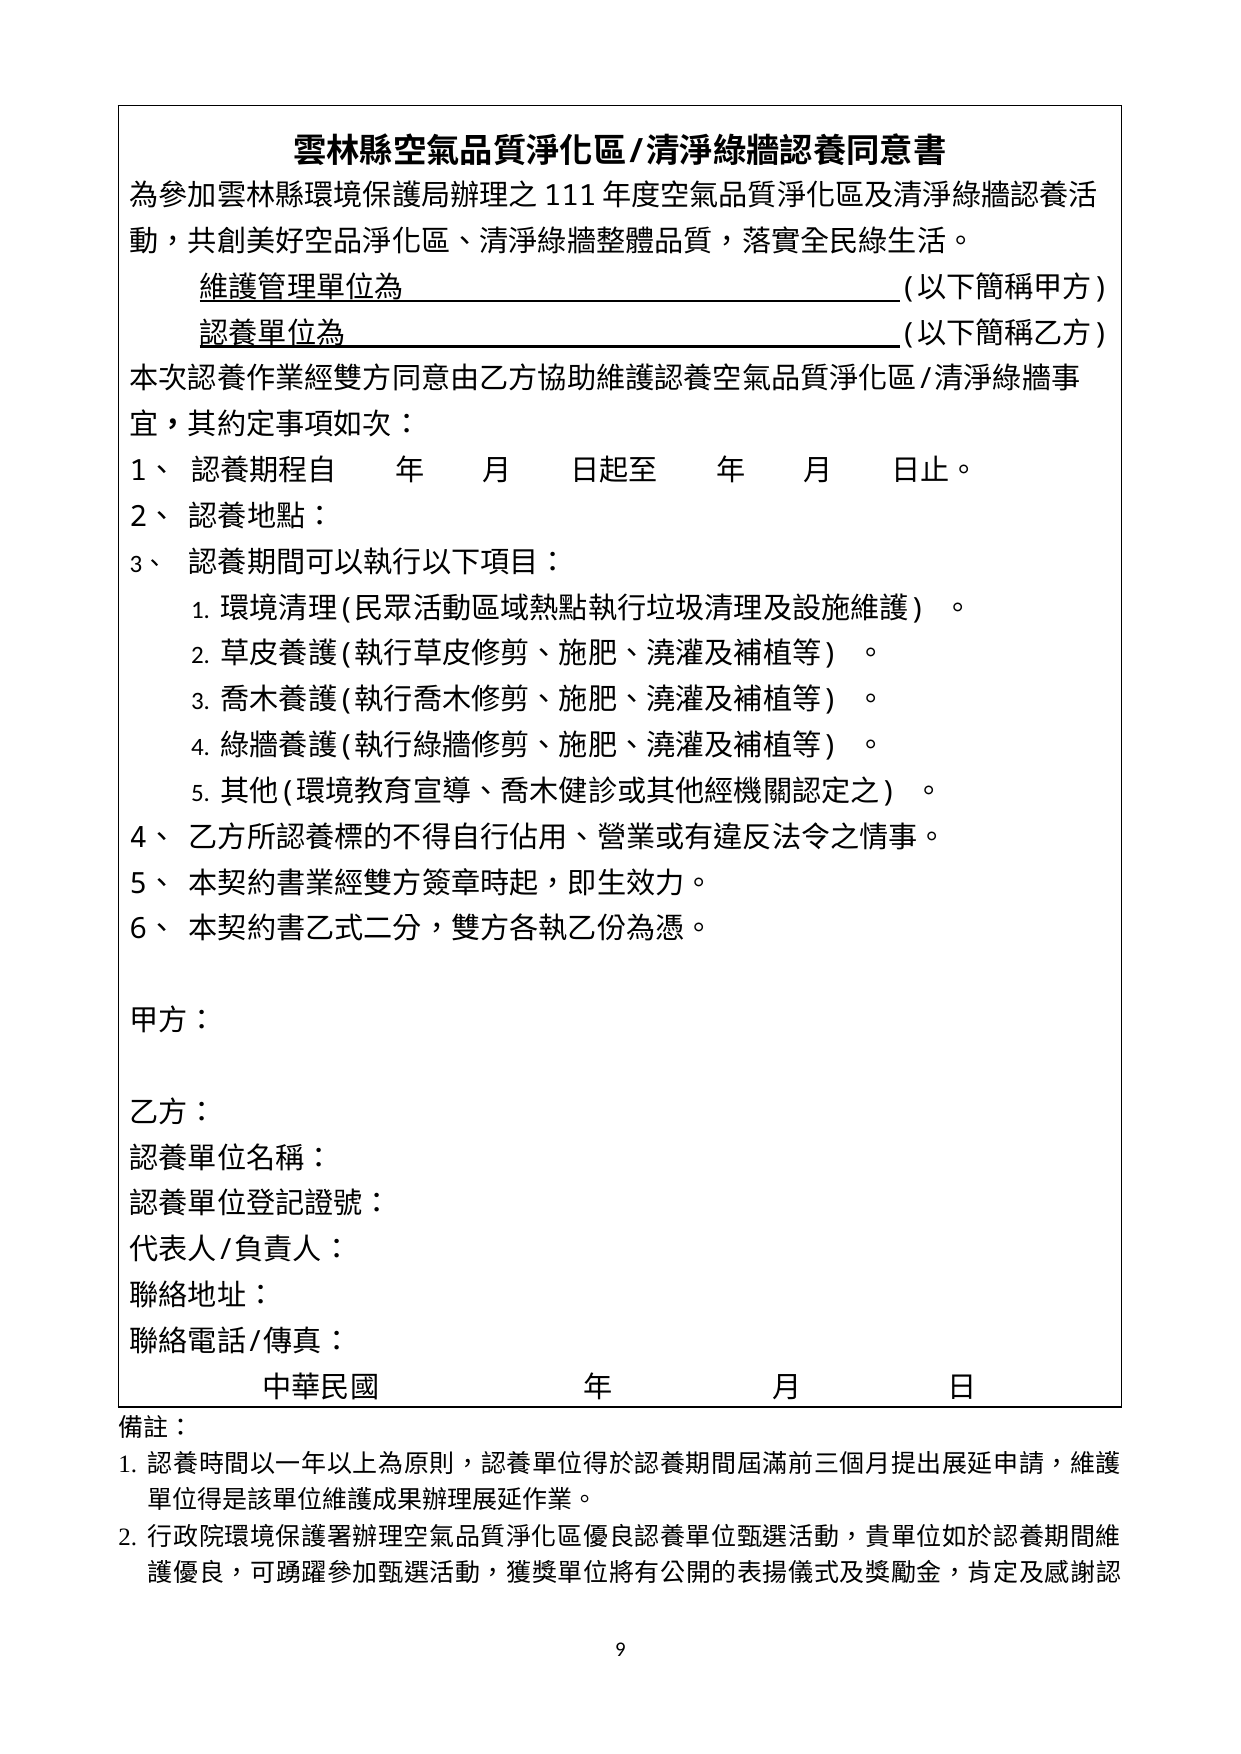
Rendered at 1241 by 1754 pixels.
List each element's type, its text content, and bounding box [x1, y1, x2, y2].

text 備註： [118, 1408, 1122, 1444]
table_header 雲林縣空氣品質淨化區/清淨綠牆認養同意書 為參加雲林縣環境保護局辦理之111年度空氣品質淨化區及清淨綠牆認養活動，共創美好空品淨化區、清淨綠牆整體品質，落實全民綠生活。 維護管理單位為 (以下簡稱甲方) 認養單位為 (以下簡稱乙方)本次認養作業經雙方同意由乙方協助維護認養空氣品質淨化區/清淨綠牆事宜，其約定事項如次： 認養期程自 年 月 日起至 年 月 日止。 認養地點： 認養期間可以執行以下項目： 環境清理(民眾活動區域熱點執行垃圾清理及設施維護) 。 草皮養護(執行草皮修剪、施肥、澆灌及補植等) 。 喬木養護(執行喬木修剪、施肥、澆灌及補植等) 。 綠牆養護(執行綠牆修剪、施肥、澆灌及補植等) 。 其他(環境教育宣導、喬木健診或其他經機關認定之) 。 乙方所認養標的不得自行佔用、營業或有違反法令之情事。 本契約書業經雙方簽章時起，即生效力。 本契約書乙式二分，雙方各執乙份為憑。 甲方： 乙方： 認養單位名稱： 認養單位登記證號： 代表人/負責人： 聯絡地址： 聯絡電話/傳真： 中華民國 年 月 日 [119, 106, 1121, 1406]
list 行政院環境保護署辦理空氣品質淨化區優良認養單位甄選活動，貴單位如於認養期間維護優良，可踴躍參加甄選活動，獲獎單位將有公開的表揚儀式及獎勵金，肯定及感謝認 [118, 1516, 1122, 1589]
list 認養時間以一年以上為原則，認養單位得於認養期間屆滿前三個月提出展延申請，維護單位得是該單位維護成果辦理展延作業。 [118, 1444, 1122, 1516]
